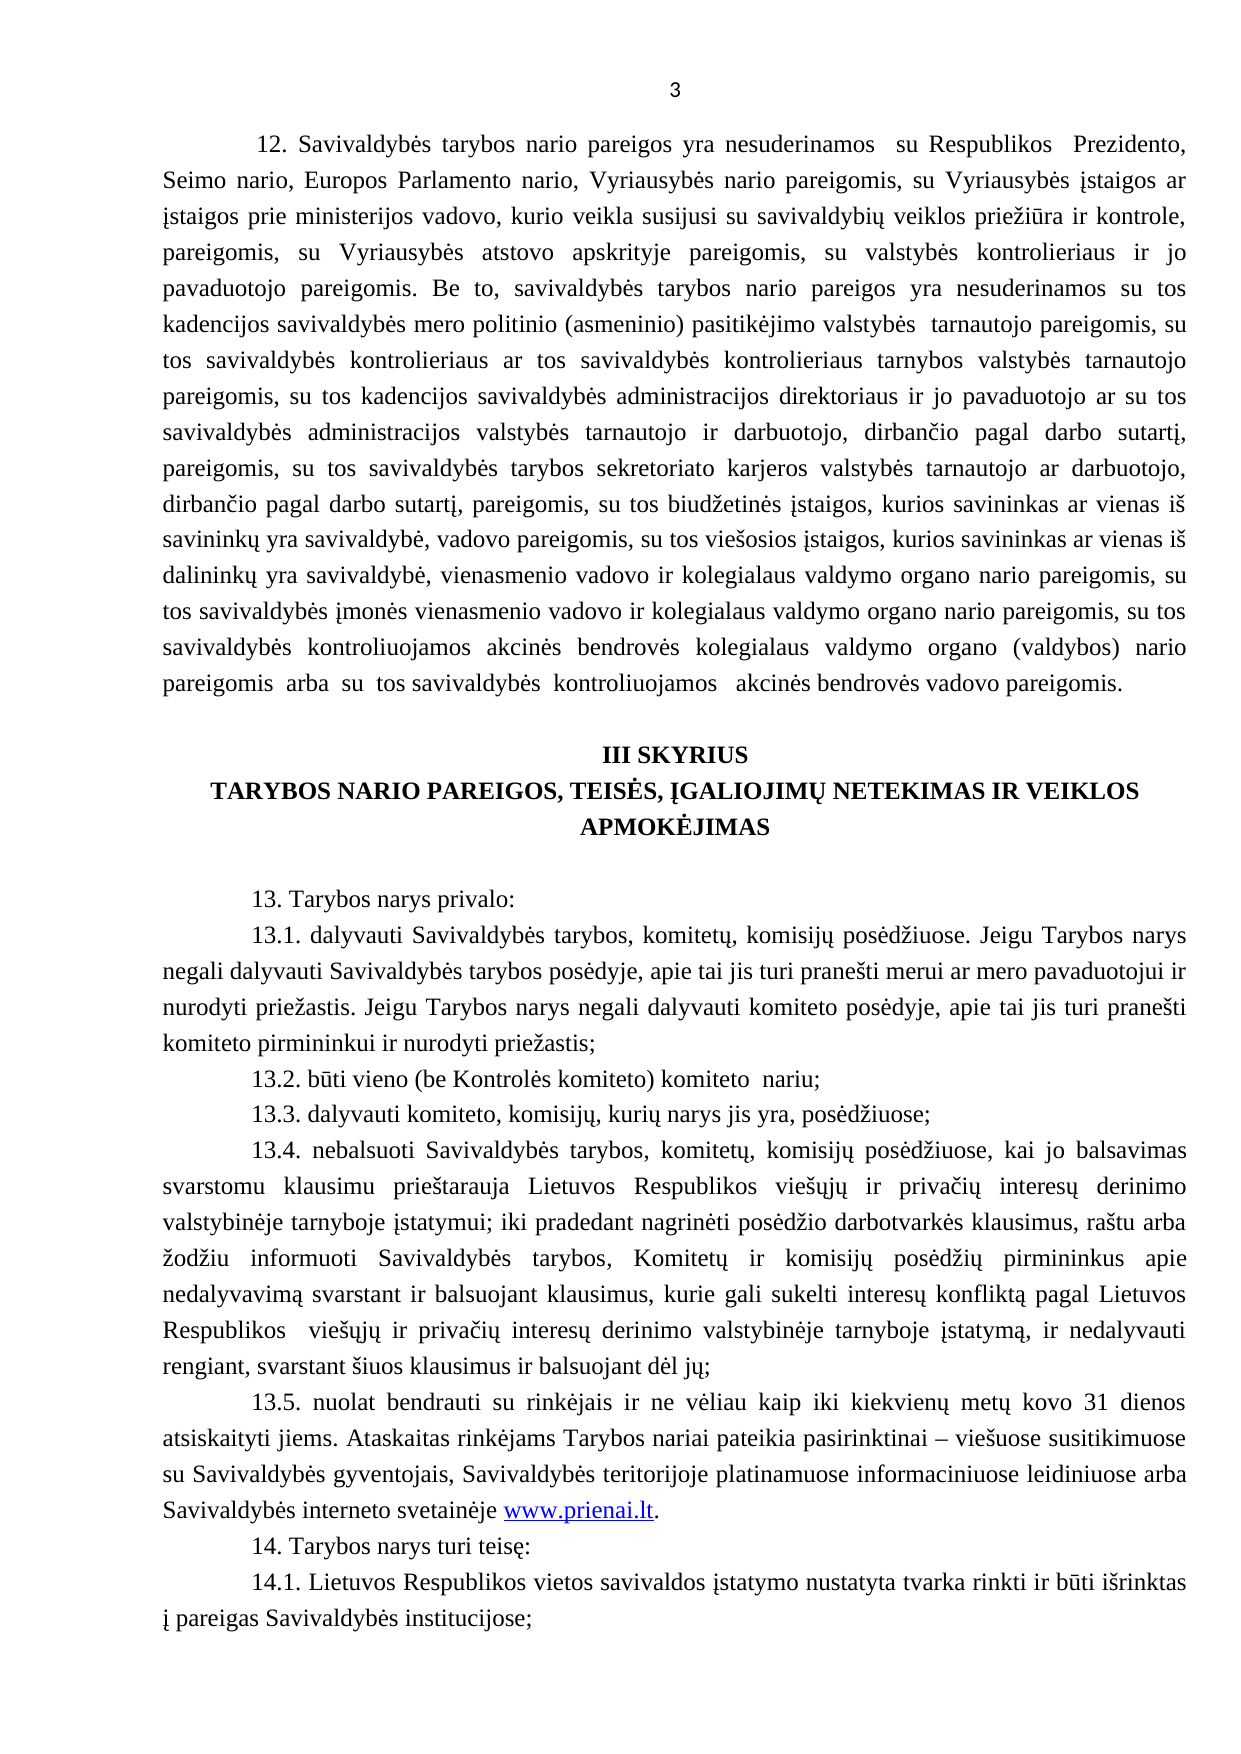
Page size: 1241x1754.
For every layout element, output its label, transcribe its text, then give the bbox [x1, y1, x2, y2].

text 13.1. dalyvauti Savivaldybės tarybos, komitetų, komisijų posėdžiuose. Jeigu Tarybos narys negali dalyvauti Savivaldybės tarybos posėdyje, apie tai jis turi pranešti merui ar mero pavaduotojui ir nurodyti priežastis. Jeigu Tarybos narys negali dalyvauti komiteto posėdyje, apie tai jis turi pranešti komiteto pirmininkui ir nurodyti priežastis; [162, 920, 1187, 1056]
text TARYBOS NARIO PAREIGOS, TEISĖS, ĮGALIOJIMŲ NETEKIMAS IR VEIKLOS APMOKĖJIMAS [162, 776, 1187, 841]
text 13.2. būti vieno (be Kontrolės komiteto) komiteto nariu; [162, 1064, 1187, 1092]
text 13.4. nebalsuoti Savivaldybės tarybos, komitetų, komisijų posėdžiuose, kai jo balsavimas svarstomu klausimu prieštarauja Lietuvos Respublikos viešųjų ir privačių interesų derinimo valstybinėje tarnyboje įstatymui; iki pradedant nagrinėti posėdžio darbotvarkės klausimus, raštu arba žodžiu informuoti Savivaldybės tarybos, komitetų ir komisijų posėdžių pirmininkus apie nedalyvavimą svarstant ir balsuojant klausimus, kurie gali sukelti interesų konfliktą pagal Lietuvos Respublikos viešųjų ir privačių interesų derinimo valstybinėje tarnyboje įstatymą, ir nedalyvauti rengiant, svarstant šiuos klausimus ir balsuojant dėl jų; [162, 1136, 1187, 1380]
text III SKYRIUS [162, 740, 1187, 769]
text 13.3. dalyvauti komiteto, komisijų, kurių narys jis yra, posėdžiuose; [162, 1099, 1187, 1128]
text 13. Tarybos narys privalo: [162, 884, 1187, 913]
text 12. Savivaldybės tarybos nario pareigos yra nesuderinamos su Respublikos Prezidento, Seimo nario, Europos Parlamento nario, Vyriausybės nario pareigomis, su Vyriausybės įstaigos ar įstaigos prie ministerijos vadovo, kurio veikla susijusi su savivaldybių veiklos priežiūra ir kontrole, pareigomis, su Vyriausybės atstovo apskrityje pareigomis, su valstybės kontrolieriaus ir jo pavaduotojo pareigomis. Be to, savivaldybės tarybos nario pareigos yra nesuderinamos su tos kadencijos savivaldybės mero politinio (asmeninio) pasitikėjimo valstybės tarnautojo pareigomis, su tos savivaldybės kontrolieriaus ar tos savivaldybės kontrolieriaus tarnybos valstybės tarnautojo pareigomis, su tos kadencijos savivaldybės administracijos direktoriaus ir jo pavaduotojo ar su tos savivaldybės administracijos valstybės tarnautojo ir darbuotojo, dirbančio pagal darbo sutartį, pareigomis, su tos savivaldybės tarybos sekretoriato karjeros valstybės tarnautojo ar darbuotojo, dirbančio pagal darbo sutartį, pareigomis, su tos biudžetinės įstaigos, kurios savininkas ar vienas iš savininkų yra savivaldybė, vadovo pareigomis, su tos viešosios įstaigos, kurios savininkas ar vienas iš dalininkų yra savivaldybė, vienasmenio vadovo ir kolegialaus valdymo organo nario pareigomis, su tos savivaldybės įmonės vienasmenio vadovo ir kolegialaus valdymo organo nario pareigomis, su tos savivaldybės kontroliuojamos akcinės bendrovės kolegialaus valdymo organo (valdybos) nario pareigomis arba su tos savivaldybės kontroliuojamos akcinės bendrovės vadovo pareigomis. [162, 129, 1187, 697]
text 14.1. Lietuvos Respublikos vietos savivaldos įstatymo nustatyta tvarka rinkti ir būti išrinktas į pareigas Savivaldybės institucijose; [162, 1567, 1187, 1631]
text 14. Tarybos narys turi teisę: [162, 1531, 1187, 1559]
text 13.5. nuolat bendrauti su rinkėjais ir ne vėliau kaip iki kiekvienų metų kovo 31 dienos atsiskaityti jiems. Ataskaitas rinkėjams Tarybos nariai pateikia pasirinktinai – viešuose susitikimuose su Savivaldybės gyventojais, Savivaldybės teritorijoje platinamuose informaciniuose leidiniuose arba Savivaldybės interneto svetainėje www.prienai.lt. [162, 1387, 1187, 1524]
